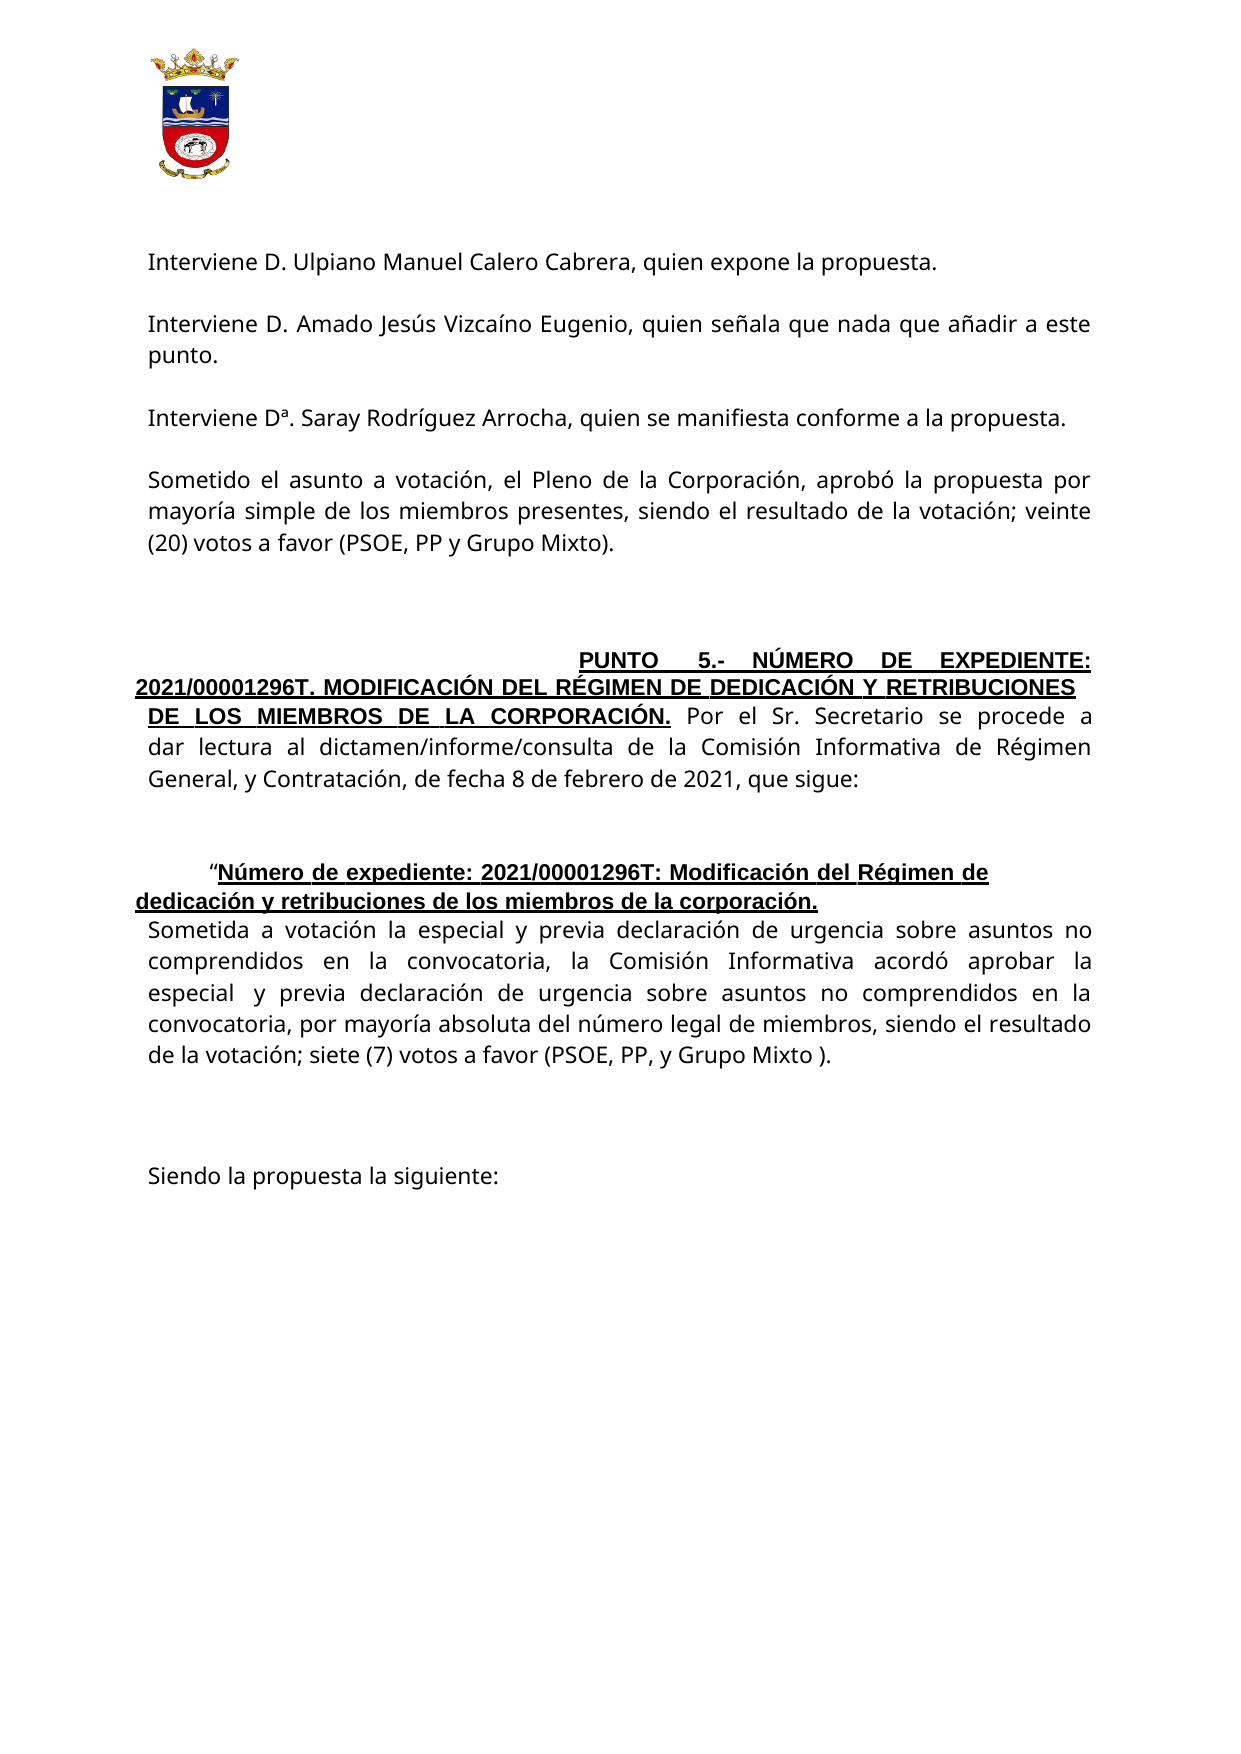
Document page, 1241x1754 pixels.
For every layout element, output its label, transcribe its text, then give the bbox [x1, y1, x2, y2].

subtitle PUNTO 5.- NÚMERO DE EXPEDIENTE: 2021/00001296T. MODIFICACIÓN DEL RÉGIMEN DE DEDICACIÓN Y RETRIBUCIONES [135, 647, 1119, 700]
text Interviene D. Ulpiano Manuel Calero Cabrera, quien expone la propuesta. [148, 246, 1119, 277]
text Sometida a votación la especial y previa declaración de urgencia sobre asuntos no comprendidos en la convocatoria, la Comisión Informativa acordó aprobar la especial y previa declaración de urgencia sobre asuntos no comprendidos en la convocatoria, por mayoría absoluta del número legal de miembros, siendo el resultado de la votación; siete (7) votos a favor (PSOE, PP, y Grupo Mixto ). [148, 914, 1093, 1070]
text DE LOS MIEMBROS DE LA CORPORACIÓN. Por el Sr. Secretario se procede a dar lectura al dictamen/informe/consulta de la Comisión Informativa de Régimen General, y Contratación, de fecha 8 de febrero de 2021, que sigue: [148, 700, 1093, 794]
text Siendo la propuesta la siguiente: [148, 1160, 1119, 1191]
subtitle “Número de expediente: 2021/00001296T: Modificación del Régimen de dedicación y retribuciones de los miembros de la corporación. [135, 856, 1093, 914]
text Interviene D. Amado Jesús Vizcaíno Eugenio, quien señala que nada que añadir a este punto. [148, 308, 1093, 370]
text Interviene Dª. Saray Rodríguez Arrocha, quien se manifiesta conforme a la propuesta. [148, 401, 1119, 433]
text Sometido el asunto a votación, el Pleno de la Corporación, aprobó la propuesta por mayoría simple de los miembros presentes, siendo el resultado de la votación; veinte (20) votos a favor (PSOE, PP y Grupo Mixto). [148, 464, 1093, 558]
